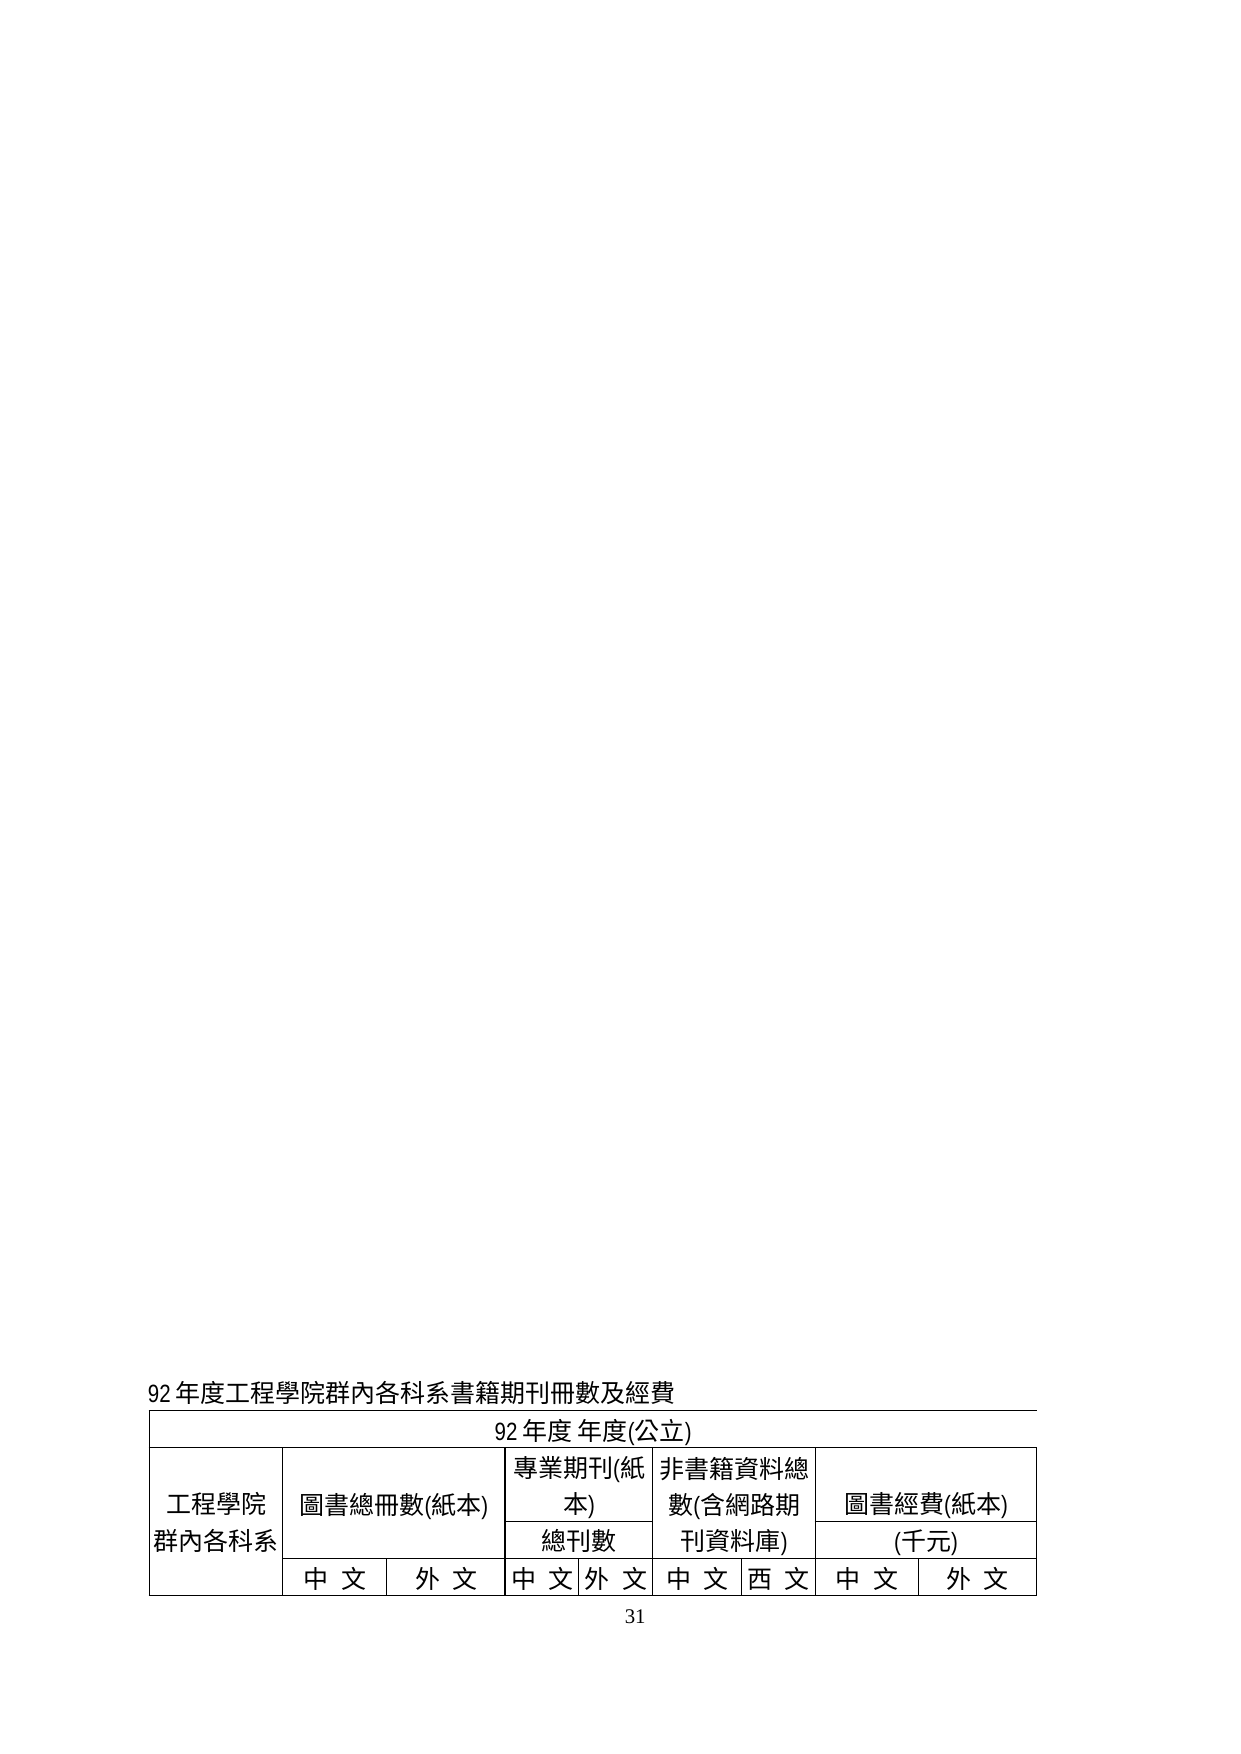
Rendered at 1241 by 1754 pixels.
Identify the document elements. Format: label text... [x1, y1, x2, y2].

table_cell 圖書總冊數(紙本) [283, 1448, 504, 1558]
table_cell [150, 1558, 282, 1595]
table_cell 總刊數 [506, 1522, 652, 1558]
table_header 92年度 年度(公立) [150, 1411, 1037, 1447]
table_cell 中 文 [816, 1559, 918, 1595]
table_cell 中 文 [283, 1559, 386, 1595]
table_cell (千元) [816, 1522, 1036, 1558]
table_cell 專業期刊(紙本) [506, 1448, 652, 1521]
table_cell 外 文 [387, 1559, 504, 1595]
table_cell 中 文 [506, 1559, 578, 1595]
table_cell 非書籍資料總數(含網路期刊資料庫) [653, 1448, 815, 1558]
table_cell 工程學院 [150, 1448, 282, 1521]
table_cell 群內各科系 [150, 1521, 282, 1558]
table_cell 圖書經費(紙本) [816, 1448, 1036, 1521]
table_cell 中 文 [653, 1559, 741, 1595]
table_cell 外 文 [919, 1559, 1036, 1595]
table_cell 西 文 [742, 1559, 815, 1595]
table_cell 外 文 [579, 1559, 652, 1595]
text 92年度工程學院群內各科系書籍期刊冊數及經費 [148, 1374, 1122, 1410]
